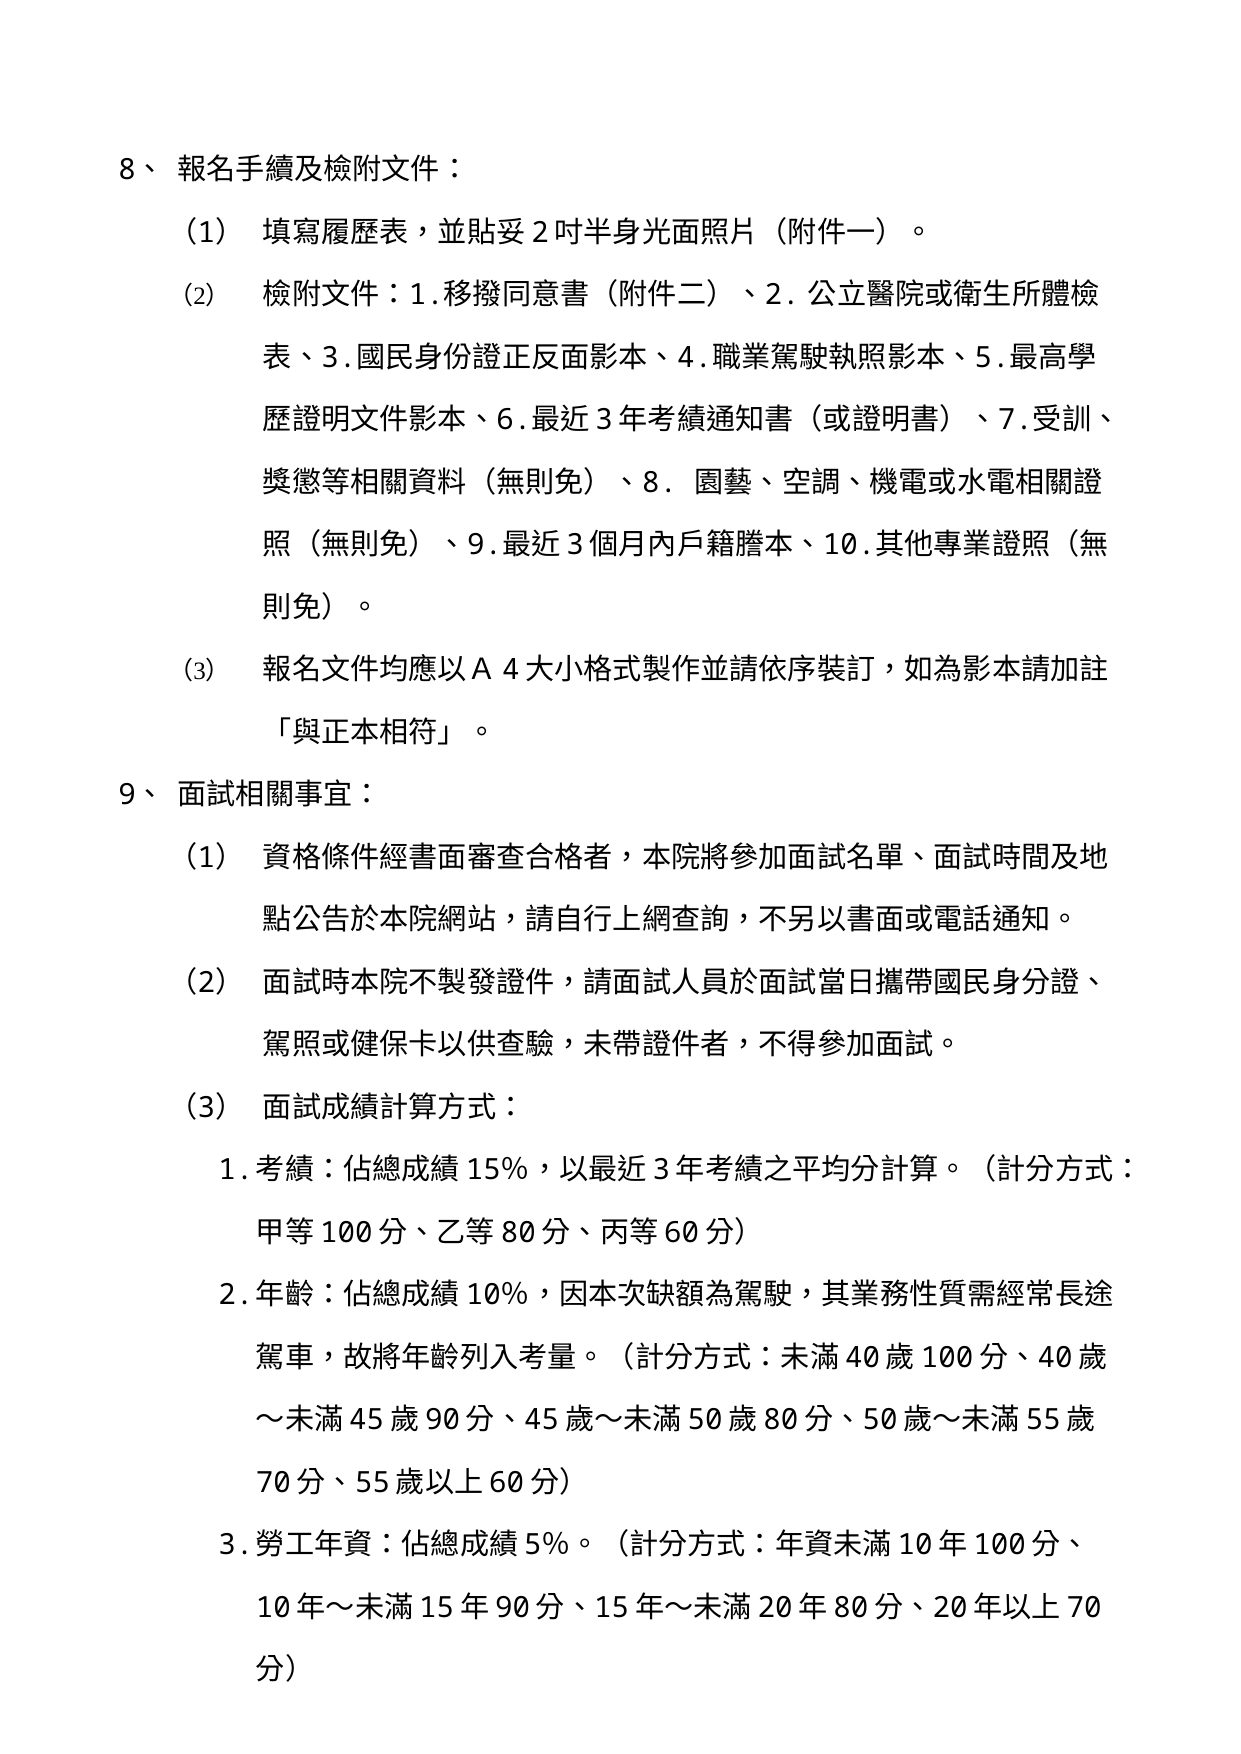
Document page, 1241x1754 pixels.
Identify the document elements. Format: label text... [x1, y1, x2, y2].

list 面試時本院不製發證件，請面試人員於面試當日攜帶國民身分證、駕照或健保卡以供查驗，未帶證件者，不得參加面試。 [168, 938, 1122, 1063]
list 考績：佔總成績15％，以最近3年考績之平均分計算。（計分方式：甲等100分、乙等80分、丙等60分） [218, 1125, 1122, 1250]
list 檢附文件：1.移撥同意書（附件二）、2. 公立醫院或衛生所體檢表、3.國民身份證正反面影本、4.職業駕駛執照影本、5.最高學歷證明文件影本、6.最近3年考績通知書（或證明書）、7.受訓、獎懲等相關資料（無則免）、8. 園藝、空調、機電或水電相關證照（無則免）、9.最近3個月內戶籍謄本、10.其他專業證照（無則免）。 [168, 250, 1122, 625]
list 資格條件經書面審查合格者，本院將參加面試名單、面試時間及地點公告於本院網站，請自行上網查詢，不另以書面或電話通知。 [168, 813, 1122, 938]
list 面試相關事宜： [118, 750, 1122, 813]
list 報名文件均應以Ａ4大小格式製作並請依序裝訂，如為影本請加註「與正本相符」。 [168, 625, 1122, 750]
list 勞工年資：佔總成績5％。（計分方式：年資未滿10年100分、10年～未滿15年90分、15年～未滿20年80分、20年以上70分） [218, 1500, 1122, 1688]
list 年齡：佔總成績10％，因本次缺額為駕駛，其業務性質需經常長途駕車，故將年齡列入考量。（計分方式：未滿40歲100分、40歲～未滿45歲90分、45歲～未滿50歲80分、50歲～未滿55歲70分、55歲以上60分） [218, 1250, 1122, 1500]
list 面試成績計算方式： [168, 1063, 1122, 1125]
list 報名手續及檢附文件： [118, 125, 1122, 188]
list 填寫履歷表，並貼妥2吋半身光面照片（附件一）。 [168, 188, 1122, 250]
